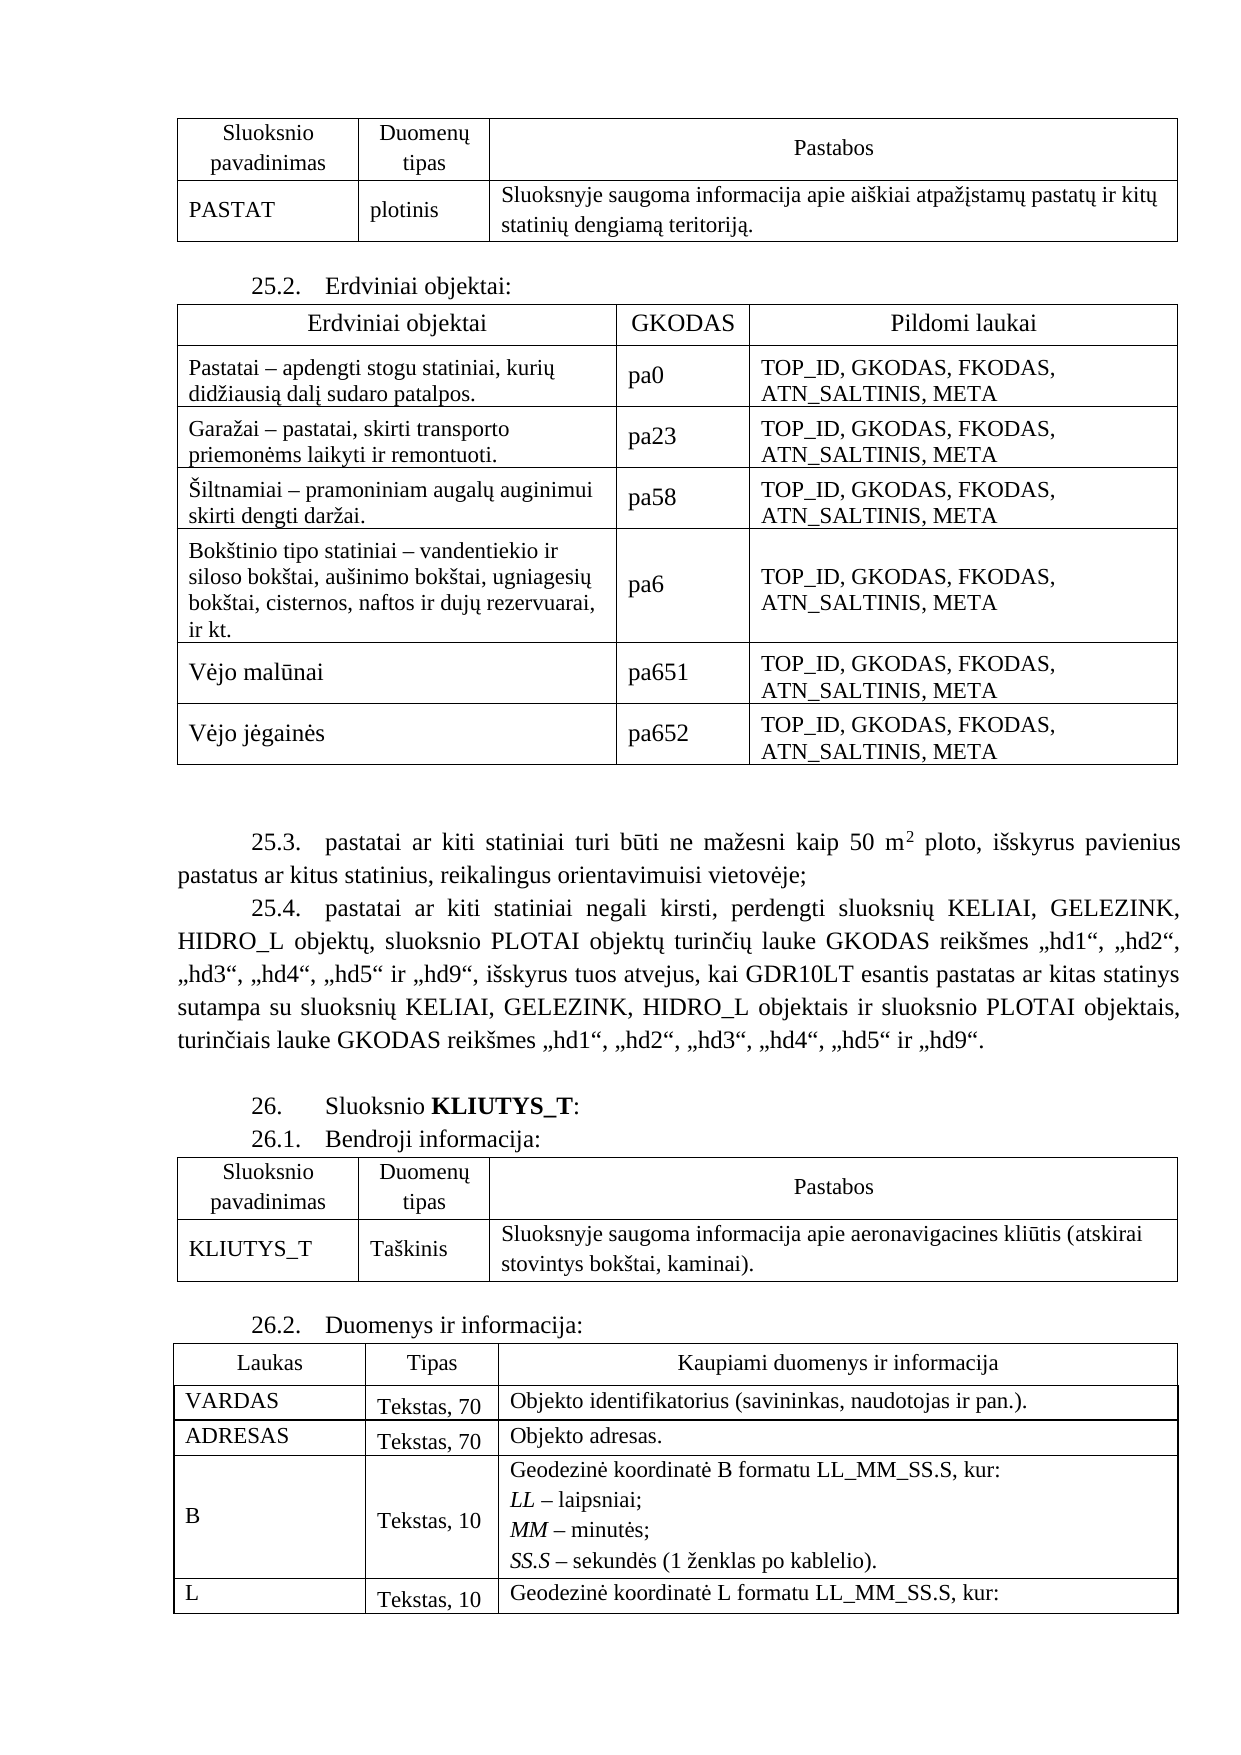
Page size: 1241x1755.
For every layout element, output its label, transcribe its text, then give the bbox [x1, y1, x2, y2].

table_cell Geodezinė koordinatė B formatu LL_MM_SS.S, kur: LL – laipsniai; MM – minutės; SS.S – sekundės (1 ženklas po kablelio). [499, 1456, 1177, 1577]
table_cell pa58 [617, 468, 749, 528]
table_header Sluoksnio pavadinimas [178, 119, 358, 179]
table_cell pa0 [617, 346, 749, 406]
table_header Kaupiami duomenys ir informacija [499, 1344, 1177, 1385]
table_header Pastabos [490, 119, 1177, 179]
table_cell Taškinis [359, 1220, 489, 1281]
table_cell pa651 [617, 643, 749, 703]
text 25.4. pastatai ar kiti statiniai negali kirsti, perdengti sluoksnių KELIAI, GELEZINK, HIDRO_L objektų, sluoksnio PLOTAI objektų turinčių lauke GKODAS reikšmes „hd1“, „hd2“, „hd3“, „hd4“, „hd5“ ir „hd9“, išskyrus tuos atvejus, kai GDR10LT esantis pastatas ar kitas statinys sutampa su sluoksnių KELIAI, GELEZINK, HIDRO_L objektais ir sluoksnio PLOTAI objektais, turinčiais lauke GKODAS reikšmes „hd1“, „hd2“, „hd3“, „hd4“, „hd5“ ir „hd9“. [177, 893, 1181, 1054]
table_cell VARDAS [175, 1386, 365, 1419]
table_header Laukas [174, 1344, 365, 1385]
table_cell Tekstas, 10 [366, 1456, 498, 1577]
text 26. Sluoksnio KLIUTYS_T: [177, 1091, 1181, 1120]
table_cell pa652 [617, 704, 749, 764]
table_header Sluoksnio pavadinimas [178, 1158, 358, 1219]
table_cell TOP_ID, GKODAS, FKODAS, ATN_SALTINIS, META [750, 704, 1177, 764]
text 26.1. Bendroji informacija: [177, 1124, 1181, 1153]
table_cell Geodezinė koordinatė L formatu LL_MM_SS.S, kur: [499, 1579, 1177, 1613]
table_cell ADRESAS [175, 1421, 365, 1454]
table_cell Objekto adresas. [499, 1421, 1177, 1454]
table_cell KLIUTYS_T [178, 1220, 358, 1281]
table_cell Garažai – pastatai, skirti transporto priemonėms laikyti ir remontuoti. [178, 407, 616, 467]
table_cell TOP_ID, GKODAS, FKODAS, ATN_SALTINIS, META [750, 643, 1177, 703]
table_cell plotinis [359, 181, 489, 241]
table_cell Pastatai – apdengti stogu statiniai, kurių didžiausią dalį sudaro patalpos. [178, 346, 616, 406]
table_cell Sluoksnyje saugoma informacija apie aiškiai atpažįstamų pastatų ir kitų statinių dengiamą teritoriją. [490, 181, 1177, 241]
table_header Duomenų tipas [359, 1158, 489, 1219]
table_cell TOP_ID, GKODAS, FKODAS, ATN_SALTINIS, META [750, 407, 1177, 467]
table_header Pastabos [490, 1158, 1177, 1219]
table_header Pildomi laukai [750, 305, 1177, 345]
table_cell Vėjo malūnai [178, 643, 616, 703]
table_cell Objekto identifikatorius (savininkas, naudotojas ir pan.). [499, 1386, 1177, 1419]
table_cell TOP_ID, GKODAS, FKODAS, ATN_SALTINIS, META [750, 346, 1177, 406]
table_header GKODAS [617, 305, 749, 345]
text 26.2. Duomenys ir informacija: [177, 1310, 1181, 1339]
table_cell pa23 [617, 407, 749, 467]
table_cell Tekstas, 10 [366, 1579, 498, 1613]
table_header Erdviniai objektai [178, 305, 616, 345]
text 25.3. pastatai ar kiti statiniai turi būti ne mažesni kaip 50 m2 ploto, išskyrus pavienius pastatus ar kitus statinius, reikalingus orientavimuisi vietovėje; [177, 827, 1181, 889]
table_cell Tekstas, 70 [366, 1386, 498, 1419]
table_cell Tekstas, 70 [366, 1421, 498, 1454]
table_cell Vėjo jėgainės [178, 704, 616, 764]
table_cell Šiltnamiai – pramoniniam augalų auginimui skirti dengti daržai. [178, 468, 616, 528]
table_cell TOP_ID, GKODAS, FKODAS, ATN_SALTINIS, META [750, 529, 1177, 642]
table_cell B [175, 1456, 365, 1577]
table_cell Sluoksnyje saugoma informacija apie aeronavigacines kliūtis (atskirai stovintys bokštai, kaminai). [490, 1220, 1177, 1281]
table_header Duomenų tipas [359, 119, 489, 179]
text 25.2. Erdviniai objektai: [177, 271, 1181, 299]
table_cell Bokštinio tipo statiniai – vandentiekio ir siloso bokštai, aušinimo bokštai, ugniagesių bokštai, cisternos, naftos ir dujų rezervuarai, ir kt. [178, 529, 616, 642]
table_cell pa6 [617, 529, 749, 642]
table_cell TOP_ID, GKODAS, FKODAS, ATN_SALTINIS, META [750, 468, 1177, 528]
table_header Tipas [366, 1344, 498, 1385]
table_cell L [175, 1579, 365, 1613]
table_cell PASTAT [178, 181, 358, 241]
